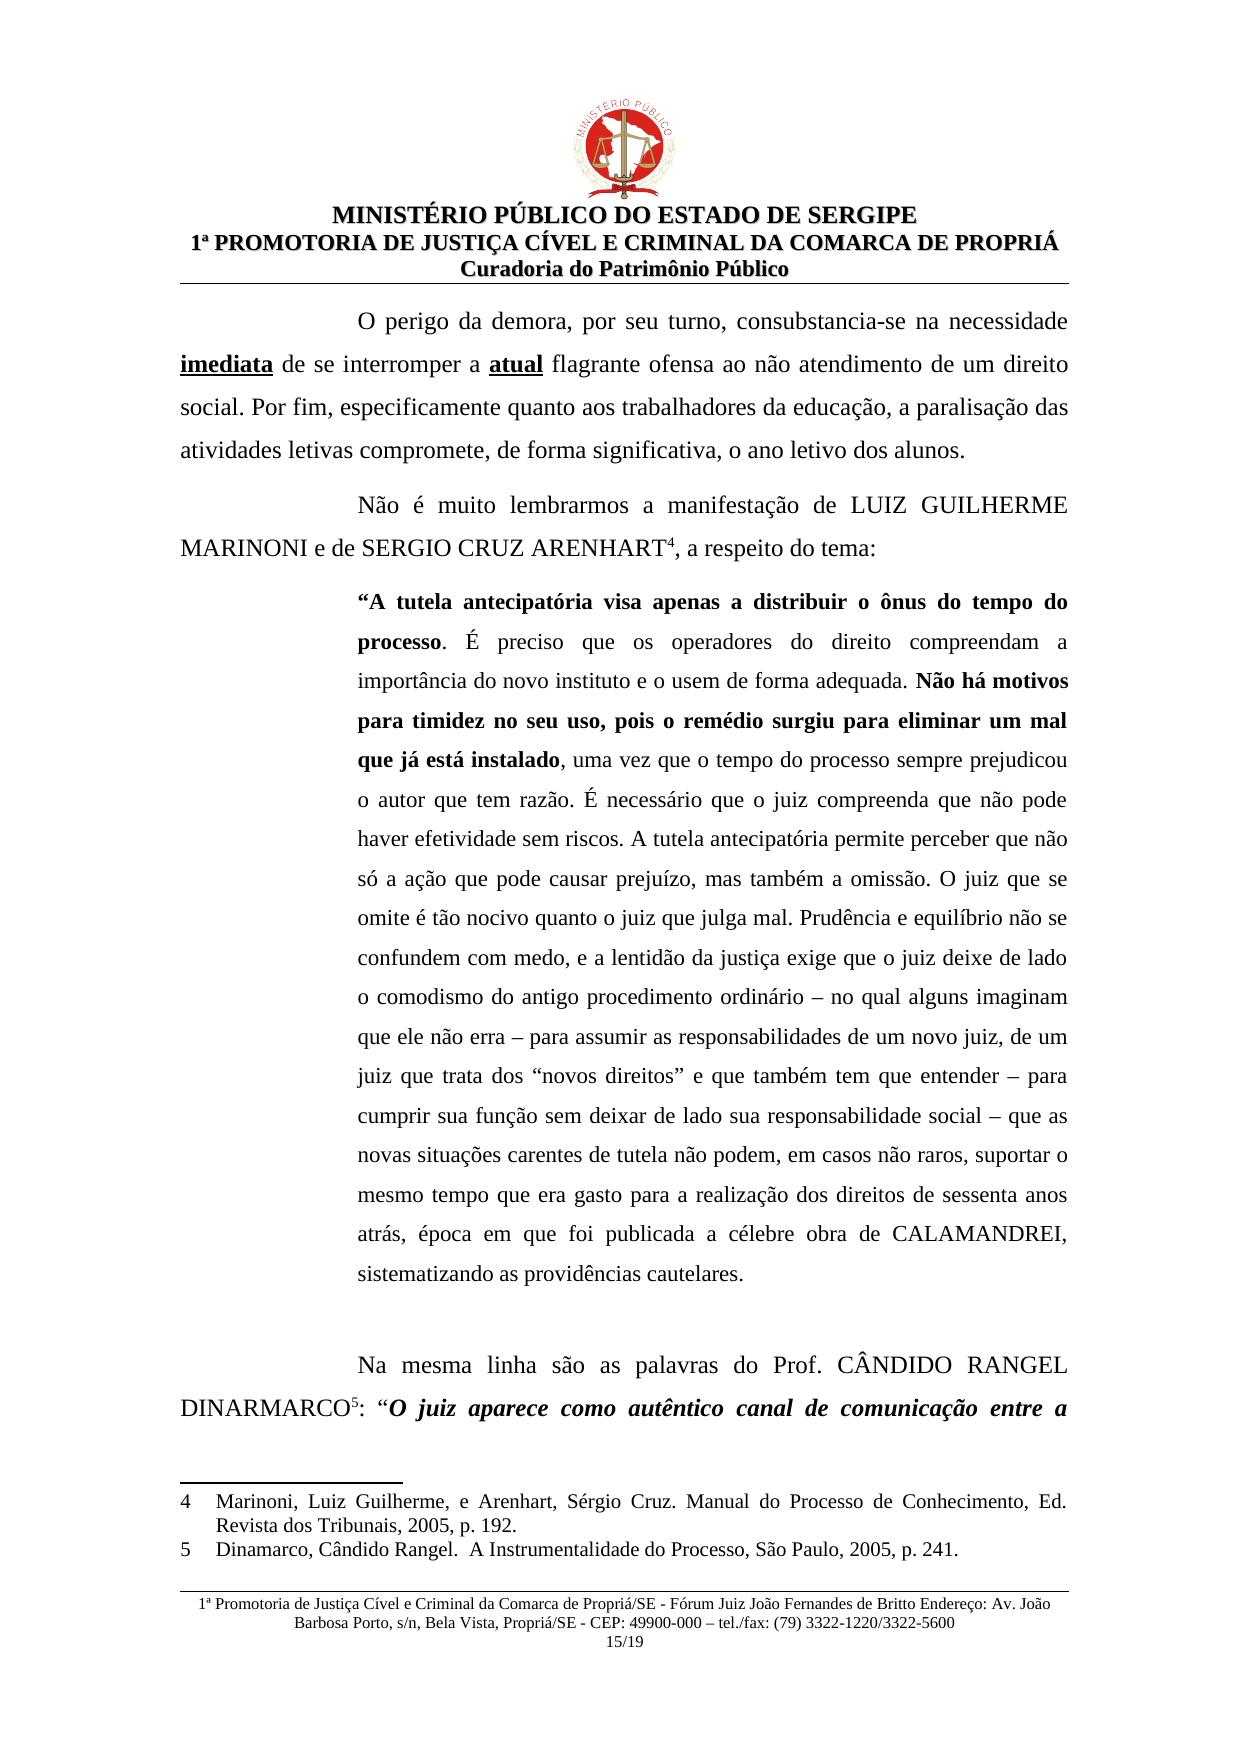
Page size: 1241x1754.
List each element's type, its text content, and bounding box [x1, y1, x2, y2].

text Na mesma linha são as palavras do Prof. CÂNDIDO RANGEL DINARMARCO: “O juiz aparece como autêntico canal de comunicação entre a [180, 1350, 1069, 1422]
text Não é muito lembrarmos a manifestação de LUIZ GUILHERME MARINONI e de SERGIO CRUZ ARENHART, a respeito do tema: [180, 490, 1069, 562]
text Marinoni, Luiz Guilherme, e Arenhart, Sérgio Cruz. Manual do Processo de Conhecimento, Ed. Revista dos Tribunais, 2005, p. 192. [180, 1489, 1069, 1537]
text O perigo da demora, por seu turno, consubstancia-se na necessidade imediata de se interromper a atual flagrante ofensa ao não atendimento de um direito social. Por fim, especificamente quanto aos trabalhadores da educação, a paralisação das atividades letivas compromete, de forma significativa, o ano letivo dos alunos. [180, 306, 1069, 464]
text Dinamarco, Cândido Rangel. A Instrumentalidade do Processo, São Paulo, 2005, p. 241. [180, 1537, 1069, 1561]
text “A tutela antecipatória visa apenas a distribuir o ônus do tempo do processo. É preciso que os operadores do direito compreendam a importância do novo instituto e o usem de forma adequada. Não há motivos para timidez no seu uso, pois o remédio surgiu para eliminar um mal que já está instalado, uma vez que o tempo do processo sempre prejudicou o autor que tem razão. É necessário que o juiz compreenda que não pode haver efetividade sem riscos. A tutela antecipatória permite perceber que não só a ação que pode causar prejuízo, mas também a omissão. O juiz que se omite é tão nocivo quanto o juiz que julga mal. Prudência e equilíbrio não se confundem com medo, e a lentidão da justiça exige que o juiz deixe de lado o comodismo do antigo procedimento ordinário – no qual alguns imaginam que ele não erra – para assumir as responsabilidades de um novo juiz, de um juiz que trata dos “novos direitos” e que também tem que entender – para cumprir sua função sem deixar de lado sua responsabilidade social – que as novas situações carentes de tutela não podem, em casos não raros, suportar o mesmo tempo que era gasto para a realização dos direitos de sessenta anos atrás, época em que foi publicada a célebre obra de CALAMANDREI, sistematizando as providências cautelares. [357, 588, 1069, 1286]
